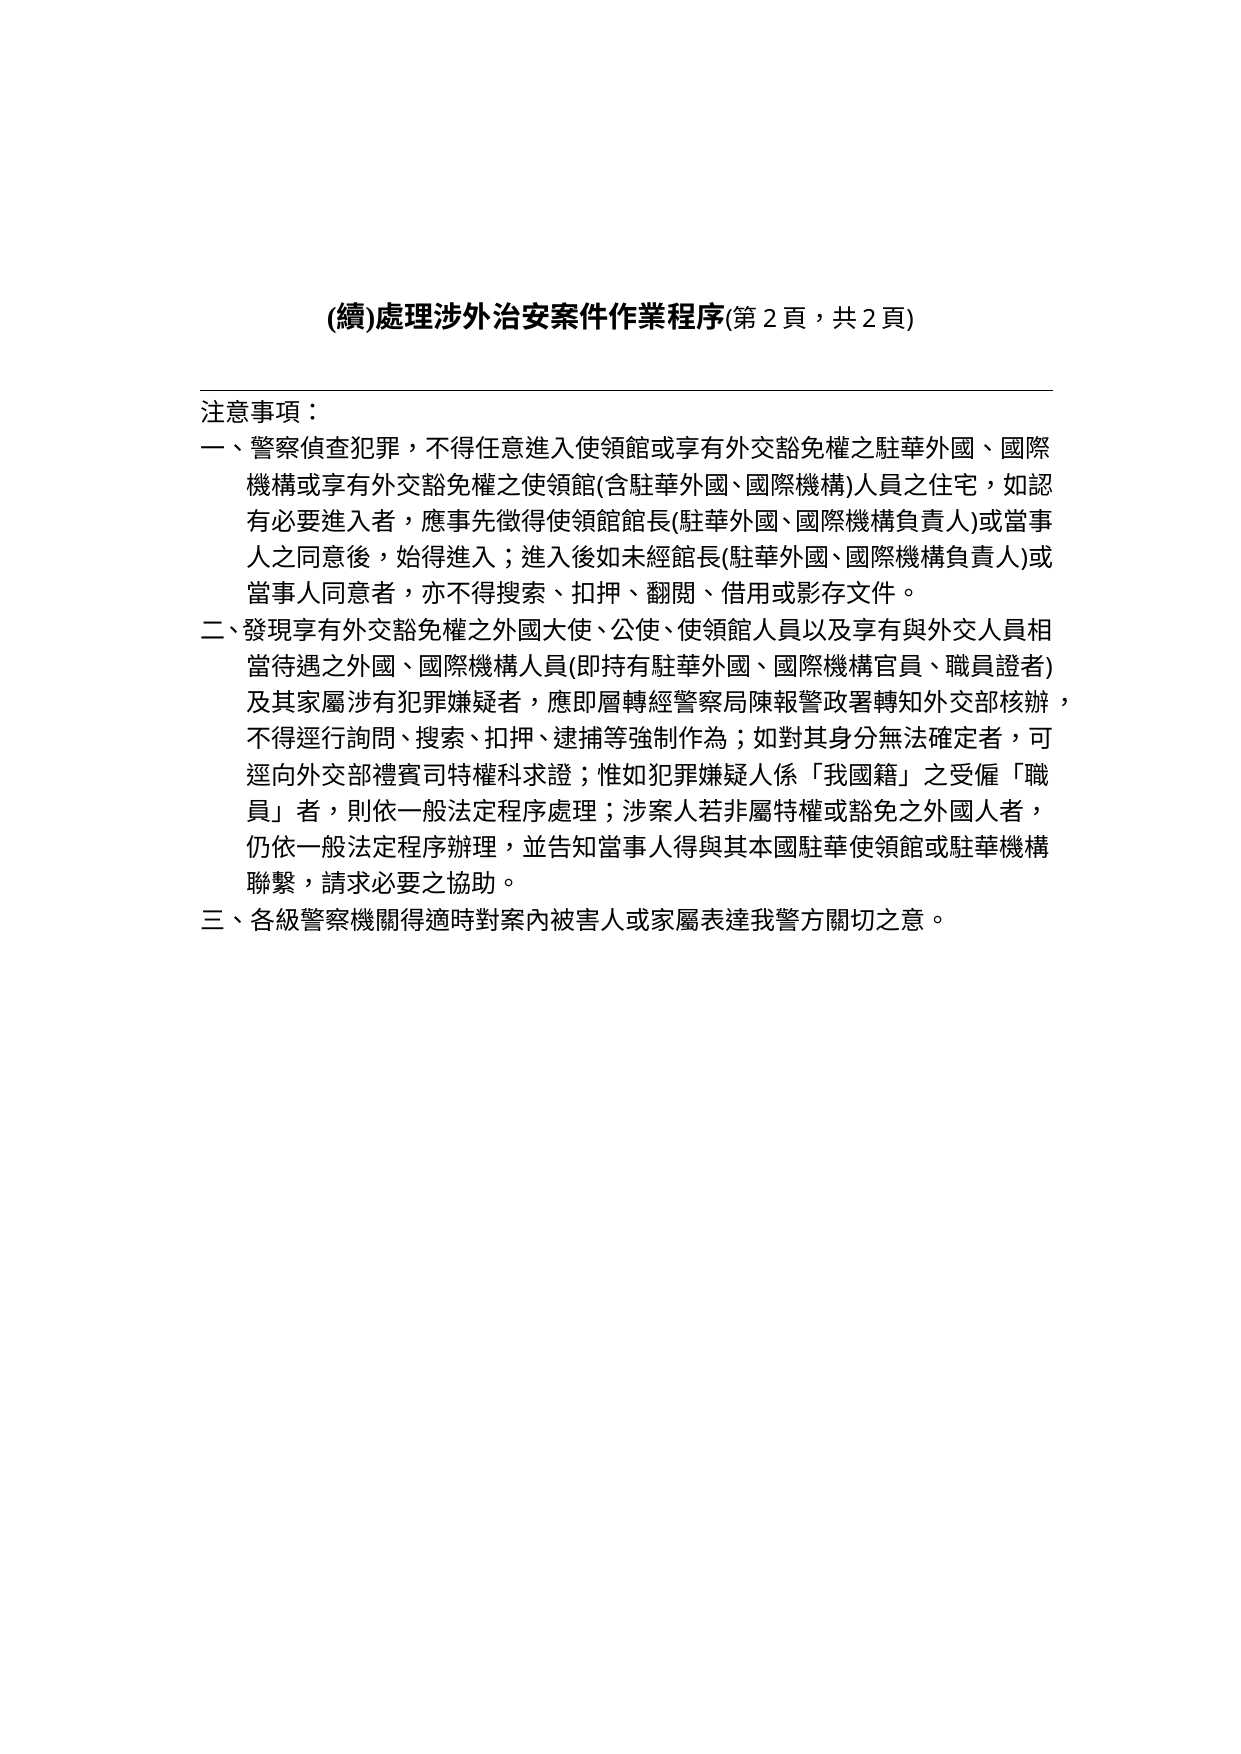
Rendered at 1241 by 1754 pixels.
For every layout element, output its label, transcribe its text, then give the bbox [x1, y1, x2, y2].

text 二、發現享有外交豁免權之外國大使、公使、使領館人員以及享有與外交人員相當待遇之外國、國際機構人員(即持有駐華外國、國際機構官員、職員證者)及其家屬涉有犯罪嫌疑者，應即層轉經警察局陳報警政署轉知外交部核辦，不得逕行詢問、搜索、扣押、逮捕等強制作為；如對其身分無法確定者，可逕向外交部禮賓司特權科求證；惟如犯罪嫌疑人係「我國籍」之受僱「職員」者，則依一般法定程序處理；涉案人若非屬特權或豁免之外國人者，仍依一般法定程序辦理，並告知當事人得與其本國駐華使領館或駐華機構聯繫，請求必要之協助。 [200, 607, 1053, 897]
text (續)處理涉外治安案件作業程序(第2頁，共2頁) [187, 277, 1053, 352]
text 注意事項： [200, 391, 1053, 426]
text 三、各級警察機關得適時對案內被害人或家屬表達我警方關切之意。 [200, 897, 1053, 936]
text 一、警察偵查犯罪，不得任意進入使領館或享有外交豁免權之駐華外國、國際機構或享有外交豁免權之使領館(含駐華外國、國際機構)人員之住宅，如認有必要進入者，應事先徵得使領館館長(駐華外國、國際機構負責人)或當事人之同意後，始得進入；進入後如未經館長(駐華外國、國際機構負責人)或當事人同意者，亦不得搜索、扣押、翻閲、借用或影存文件。 [200, 426, 1053, 607]
